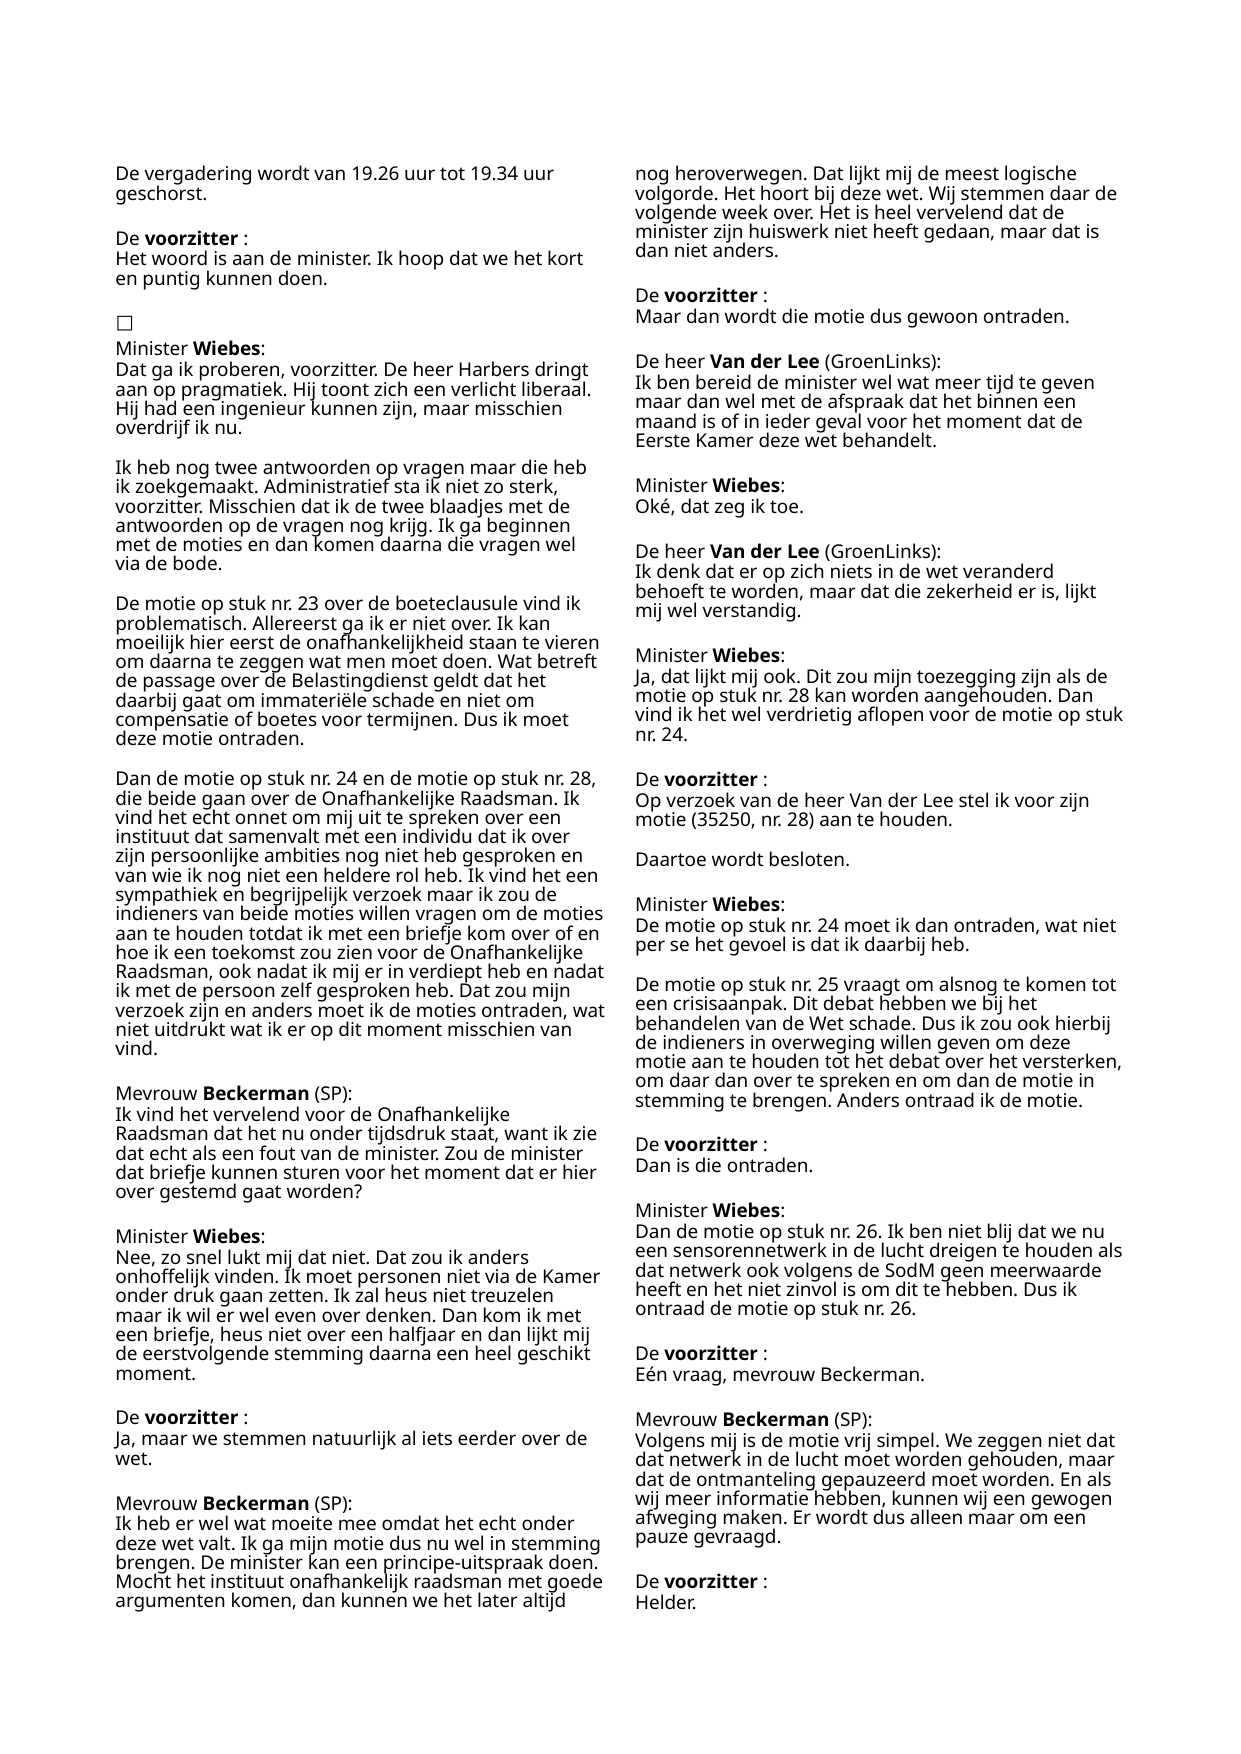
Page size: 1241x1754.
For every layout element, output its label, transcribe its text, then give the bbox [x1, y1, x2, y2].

text Minister Wiebes: [115, 1223, 605, 1249]
text Oké, dat zeg ik toe. [635, 498, 1125, 517]
text Dan is die ontraden. [635, 1157, 1125, 1177]
text De voorzitter : [635, 1132, 1125, 1157]
text De voorzitter : [635, 1340, 1125, 1366]
text Minister Wiebes: [115, 336, 605, 361]
text Ik heb er wel wat moeite mee omdat het echt onder deze wet valt. Ik ga mijn motie dus nu wel in stemming brengen. De minister kan een principe-uitspraak doen. Mocht het instituut onafhankelijk raadsman met goede argumenten komen, dan kunnen we het later altijd [115, 1515, 605, 1612]
text De motie op stuk nr. 24 moet ik dan ontraden, wat niet per se het gevoel is dat ik daarbij heb. [635, 917, 1125, 955]
text Ik ben bereid de minister wel wat meer tijd te geven maar dan wel met de afspraak dat het binnen een maand is of in ieder geval voor het moment dat de Eerste Kamer deze wet behandelt. [635, 374, 1125, 451]
text De heer Van der Lee (GroenLinks): [635, 348, 1125, 374]
text De voorzitter : [115, 225, 605, 250]
text Minister Wiebes: [635, 891, 1125, 917]
text Mevrouw Beckerman (SP): [635, 1406, 1125, 1432]
text Ja, dat lijkt mij ook. Dit zou mijn toezegging zijn als de motie op stuk nr. 28 kan worden aangehouden. Dan vind ik het wel verdrietig aflopen voor de motie op stuk nr. 24. [635, 668, 1125, 745]
text ⬜ [115, 310, 605, 336]
text De voorzitter : [635, 282, 1125, 308]
text Ik heb nog twee antwoorden op vragen maar die heb ik zoekgemaakt. Administratief sta ik niet zo sterk, voorzitter. Misschien dat ik de twee blaadjes met de antwoorden op de vragen nog krijg. Ik ga beginnen met de moties en dan komen daarna die vragen wel via de bode. [115, 459, 605, 575]
text Minister Wiebes: [635, 472, 1125, 498]
text Dan de motie op stuk nr. 24 en de motie op stuk nr. 28, die beide gaan over de Onafhankelijke Raadsman. Ik vind het echt onnet om mij uit te spreken over een instituut dat samenvalt met een individu dat ik over zijn persoonlijke ambities nog niet heb gesproken en van wie ik nog niet een heldere rol heb. Ik vind het een sympathiek en begrijpelijk verzoek maar ik zou de indieners van beide moties willen vragen om de moties aan te houden totdat ik met een briefje kom over of en hoe ik een toekomst zou zien voor de Onafhankelijke Raadsman, ook nadat ik mij er in verdiept heb en nadat ik met de persoon zelf gesproken heb. Dat zou mijn verzoek zijn en anders moet ik de moties ontraden, wat niet uitdrukt wat ik er op dit moment misschien van vind. [115, 770, 605, 1059]
text Nee, zo snel lukt mij dat niet. Dat zou ik anders onhoffelijk vinden. Ik moet personen niet via de Kamer onder druk gaan zetten. Ik zal heus niet treuzelen maar ik wil er wel even over denken. Dan kom ik met een briefje, heus niet over een halfjaar en dan lijkt mij de eerstvolgende stemming daarna een heel geschikt moment. [115, 1249, 605, 1384]
text Op verzoek van de heer Van der Lee stel ik voor zijn motie (35250, nr. 28) aan te houden. [635, 792, 1125, 830]
text Volgens mij is de motie vrij simpel. We zeggen niet dat dat netwerk in de lucht moet worden gehouden, maar dat de ontmanteling gepauzeerd moet worden. En als wij meer informatie hebben, kunnen wij een gewogen afweging maken. Er wordt dus alleen maar om een pauze gevraagd. [635, 1432, 1125, 1548]
text Mevrouw Beckerman (SP): [115, 1080, 605, 1106]
text Helder. [635, 1594, 1125, 1613]
text Minister Wiebes: [635, 1197, 1125, 1223]
text Maar dan wordt die motie dus gewoon ontraden. [635, 308, 1125, 327]
text De voorzitter : [115, 1404, 605, 1430]
text De motie op stuk nr. 23 over de boeteclausule vind ik problematisch. Allereerst ga ik er niet over. Ik kan moeilijk hier eerst de onafhankelijkheid staan te vieren om daarna te zeggen wat men moet doen. Wat betreft de passage over de Belastingdienst geldt dat het daarbij gaat om immateriële schade en niet om compensatie of boetes voor termijnen. Dus ik moet deze motie ontraden. [115, 595, 605, 749]
text Ik denk dat er op zich niets in de wet veranderd behoeft te worden, maar dat die zekerheid er is, lijkt mij wel verstandig. [635, 563, 1125, 621]
text nog heroverwegen. Dat lijkt mij de meest logische volgorde. Het hoort bij deze wet. Wij stemmen daar de volgende week over. Het is heel vervelend dat de minister zijn huiswerk niet heeft gedaan, maar dat is dan niet anders. [635, 165, 1125, 262]
text De heer Van der Lee (GroenLinks): [635, 538, 1125, 563]
text Ik vind het vervelend voor de Onafhankelijke Raadsman dat het nu onder tijdsdruk staat, want ik zie dat echt als een fout van de minister. Zou de minister dat briefje kunnen sturen voor het moment dat er hier over gestemd gaat worden? [115, 1106, 605, 1202]
text Daartoe wordt besloten. [635, 851, 1125, 870]
text De voorzitter : [635, 1568, 1125, 1594]
text De voorzitter : [635, 766, 1125, 792]
text De motie op stuk nr. 25 vraagt om alsnog te komen tot een crisisaanpak. Dit debat hebben we bij het behandelen van de Wet schade. Dus ik zou ook hierbij de indieners in overweging willen geven om deze motie aan te houden tot het debat over het versterken, om daar dan over te spreken en om dan de motie in stemming te brengen. Anders ontraad ik de motie. [635, 976, 1125, 1111]
text De vergadering wordt van 19.26 uur tot 19.34 uur geschorst. [115, 165, 605, 204]
text Minister Wiebes: [635, 642, 1125, 668]
text Het woord is aan de minister. Ik hoop dat we het kort en puntig kunnen doen. [115, 250, 605, 289]
text Dat ga ik proberen, voorzitter. De heer Harbers dringt aan op pragmatiek. Hij toont zich een verlicht liberaal. Hij had een ingenieur kunnen zijn, maar misschien overdrijf ik nu. [115, 361, 605, 438]
text Ja, maar we stemmen natuurlijk al iets eerder over de wet. [115, 1430, 605, 1469]
text Mevrouw Beckerman (SP): [115, 1490, 605, 1515]
text Dan de motie op stuk nr. 26. Ik ben niet blij dat we nu een sensorennetwerk in de lucht dreigen te houden als dat netwerk ook volgens de SodM geen meerwaarde heeft en het niet zinvol is om dit te hebben. Dus ik ontraad de motie op stuk nr. 26. [635, 1223, 1125, 1319]
text Eén vraag, mevrouw Beckerman. [635, 1366, 1125, 1385]
